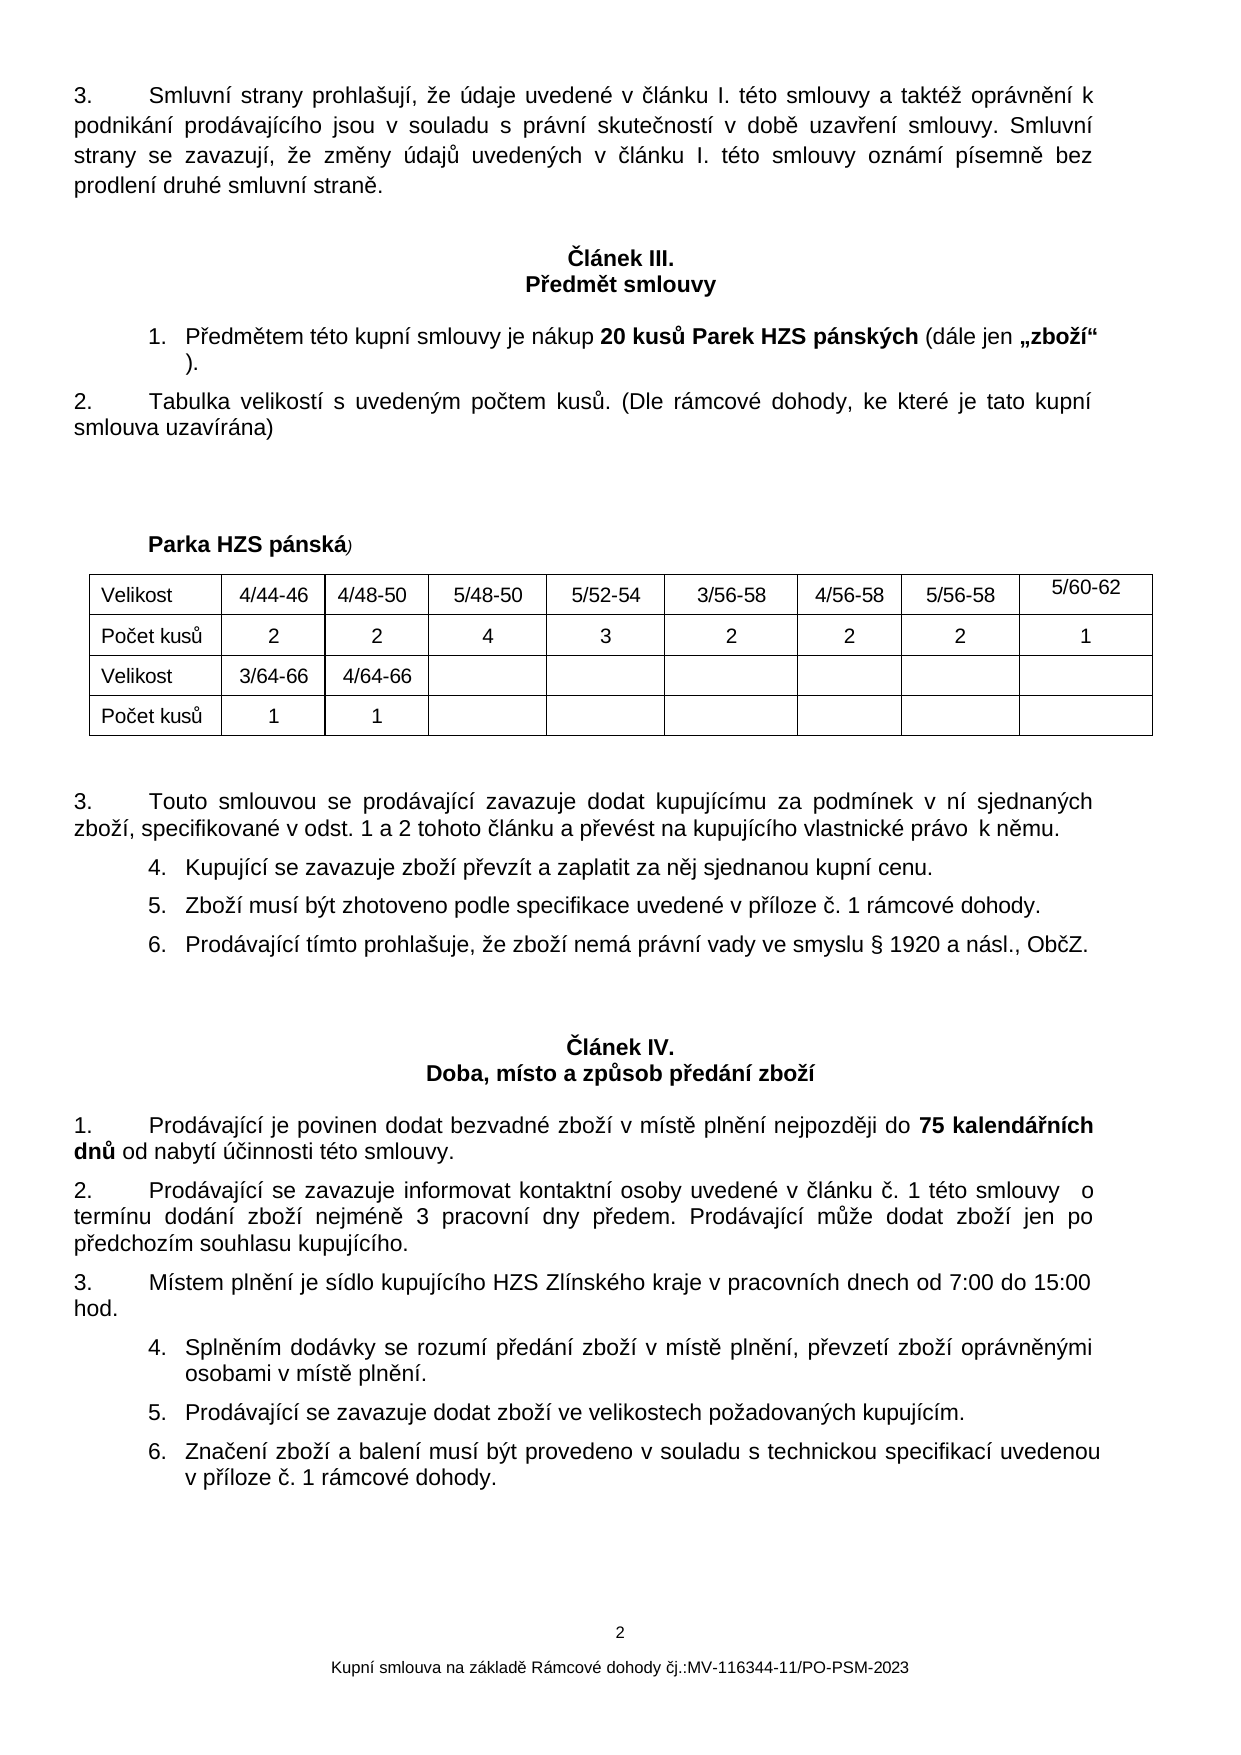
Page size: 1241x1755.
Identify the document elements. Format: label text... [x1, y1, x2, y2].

table_cell [665, 656, 797, 695]
list Prodávající je povinen dodat bezvadné zboží v místě plnění nejpozději do 75 kalendářních dnů od nabytí účinnosti této smlouvy. [74, 1112, 1093, 1164]
list Zboží musí být zhotoveno podle specifikace uvedené v příloze č. 1 rámcové dohody. [148, 892, 1167, 919]
table_cell [429, 656, 546, 695]
list Místem plnění je sídlo kupujícího HZS Zlínského kraje v pracovních dnech od 7:00 do 15:00 hod. [74, 1268, 1092, 1321]
table_cell Velikost [90, 656, 221, 695]
list Touto smlouvou se prodávající zavazuje dodat kupujícímu za podmínek v ní sjednaných zboží, specifikované v odst. 1 a 2 tohoto článku a převést na kupujícího vlastnické právo k němu. [74, 788, 1093, 841]
list Smluvní strany prohlašují, že údaje uvedené v článku I. této smlouvy a taktéž oprávnění k podnikání prodávajícího jsou v souladu s právní skutečností v době uzavření smlouvy. Smluvní strany se zavazují, že změny údajů uvedených v článku I. této smlouvy oznámí písemně bez prodlení druhé smluvní straně. [74, 82, 1094, 199]
table_cell 3 [547, 615, 664, 655]
list Prodávající tímto prohlašuje, že zboží nemá právní vady ve smyslu § 1920 a násl., ObčZ. [148, 931, 1167, 957]
table_cell [429, 696, 546, 735]
table_header 3/56-58 [665, 575, 797, 614]
table_header 5/48-50 [429, 575, 546, 614]
table_cell [902, 696, 1019, 735]
text Doba, místo a způsob předání zboží [136, 1060, 1105, 1087]
table_cell [798, 656, 901, 695]
list Předmětem této kupní smlouvy je nákup 20 kusů Parek HZS pánských (dále jen „zboží“ [148, 323, 1167, 349]
table_header 4/56-58 [798, 575, 901, 614]
table_cell [1020, 656, 1152, 695]
list Kupující se zavazuje zboží převzít a zaplatit za něj sjednanou kupní cenu. [148, 853, 1167, 880]
table_cell 2 [798, 615, 901, 655]
table_cell [547, 656, 664, 695]
table_cell 4 [429, 615, 546, 655]
list Prodávající se zavazuje informovat kontaktní osoby uvedené v článku č. 1 této smlouvy o termínu dodání zboží nejméně 3 pracovní dny předem. Prodávající může dodat zboží jen po předchozím souhlasu kupujícího. [74, 1177, 1094, 1256]
table_cell 2 [222, 615, 324, 655]
subtitle Článek III. Předmět smlouvy [525, 245, 716, 298]
table_cell 1 [222, 696, 324, 735]
table_cell Počet kusů [90, 696, 221, 735]
table_cell 1 [1020, 615, 1152, 655]
table_header Velikost [90, 575, 221, 614]
table_cell [902, 656, 1019, 695]
list Prodávající se zavazuje dodat zboží ve velikostech požadovaných kupujícím. [148, 1399, 1167, 1425]
table_header 4/44-46 [222, 575, 324, 614]
subtitle Parka HZS pánská) [148, 531, 1167, 558]
table_cell 2 [902, 615, 1019, 655]
table_cell 1 [326, 696, 428, 735]
subtitle Článek IV. [74, 1034, 1167, 1060]
table_cell 4/64-66 [326, 656, 428, 695]
table_header 5/60-62 [1020, 575, 1152, 614]
table_header 5/56-58 [902, 575, 1019, 614]
list Tabulka velikostí s uvedeným počtem kusů. (Dle rámcové dohody, ke které je tato kupní smlouva uzavírána) [74, 388, 1092, 441]
list Značení zboží a balení musí být provedeno v souladu s technickou specifikací uvedenou v příloze č. 1 rámcové dohody. [148, 1438, 1101, 1490]
table_cell [798, 696, 901, 735]
table_cell Počet kusů [90, 615, 221, 655]
list Splněním dodávky se rozumí předání zboží v místě plnění, převzetí zboží oprávněnými osobami v místě plnění. [148, 1334, 1093, 1386]
table_cell 3/64-66 [222, 656, 324, 695]
text ). [185, 349, 1167, 375]
table_cell 2 [326, 615, 428, 655]
table_cell 2 [665, 615, 797, 655]
table_cell [547, 696, 664, 735]
table_header 4/48-50 [326, 575, 428, 614]
table_cell [665, 696, 797, 735]
table_header 5/52-54 [547, 575, 664, 614]
table_cell [1020, 696, 1152, 735]
